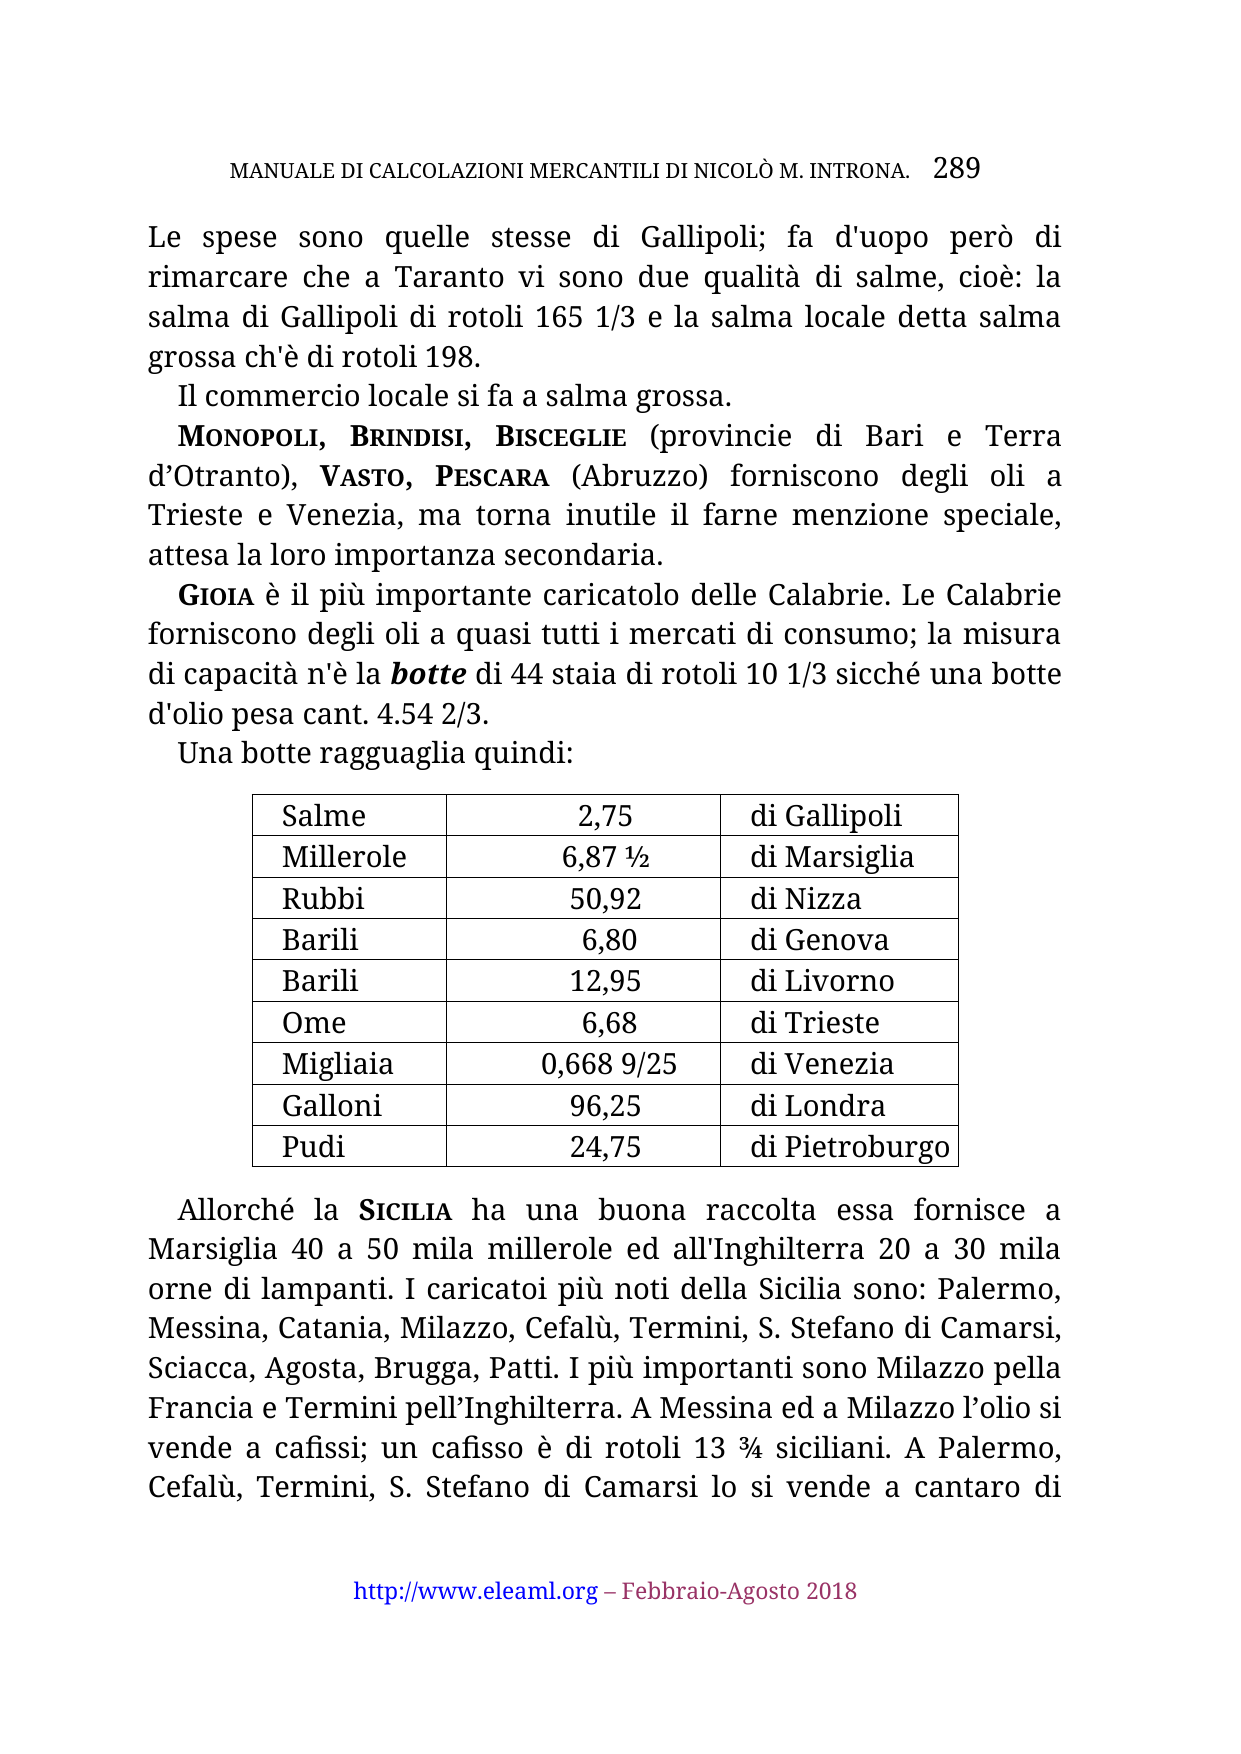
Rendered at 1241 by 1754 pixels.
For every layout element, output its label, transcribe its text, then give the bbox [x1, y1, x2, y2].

table_cell di Nizza [721, 878, 958, 918]
table_cell di Londra [721, 1085, 958, 1125]
table_cell 6,68 [447, 1002, 720, 1042]
table_cell 6,80 [447, 919, 720, 959]
table_cell Migliaia [253, 1043, 446, 1083]
table_cell 12,95 [447, 960, 720, 1001]
table_cell di Genova [721, 919, 958, 959]
table_header Salme [253, 795, 446, 835]
table_cell Millerole [253, 836, 446, 877]
table_header 2,75 [447, 795, 720, 835]
table_cell di Pietroburgo [721, 1126, 958, 1166]
text Una botte ragguaglia quindi: [148, 733, 1063, 772]
table_cell 0,668 9/25 [447, 1043, 720, 1083]
table_cell Ome [253, 1002, 446, 1042]
text Gioia è il più importante caricatolo delle Calabrie. Le Calabrie forniscono degli oli a quasi tutti i mercati di consumo; la misura di capacità n'è la botte di 44 staia di rotoli 10 1/3 sicché una botte d'olio pesa cant. 4.54 2/3. [148, 574, 1063, 733]
table_cell Rubbi [253, 878, 446, 918]
table_cell di Marsiglia [721, 836, 958, 877]
text Le spese sono quelle stesse di Gallipoli; fa d'uopo però di rimarcare che a Taranto vi sono due qualità di salme, cioè: la salma di Gallipoli di rotoli 165 1/3 e la salma locale detta salma grossa ch'è di rotoli 198. [148, 217, 1063, 376]
text Allorché la Sicilia ha una buona raccolta essa fornisce a Marsiglia 40 a 50 mila millerole ed all'Inghilterra 20 a 30 mila orne di lampanti. I caricatoi più noti della Sicilia sono: Palermo, Messina, Catania, Milazzo, Cefalù, Termini, S. Stefano di Camarsi, Sciacca, Agosta, Brugga, Patti. I più importanti sono Milazzo pella Francia e Termini pell’Inghilterra. A Messina ed a Milazzo l’olio si vende a cafissi; un cafisso è di rotoli 13 ¾ siciliani. A Palermo, Cefalù, Termini, S. Stefano di Camarsi lo si vende a cantaro di [148, 1189, 1063, 1506]
table_cell 6,87 ½ [447, 836, 720, 877]
table_cell 96,25 [447, 1085, 720, 1125]
table_cell 50,92 [447, 878, 720, 918]
table_header di Gallipoli [721, 795, 958, 835]
table_cell Pudi [253, 1126, 446, 1166]
text Il commercio locale si fa a salma grossa. [148, 376, 1063, 415]
table_cell Barili [253, 919, 446, 959]
table_cell 24,75 [447, 1126, 720, 1166]
table_cell di Trieste [721, 1002, 958, 1042]
table_cell di Venezia [721, 1043, 958, 1083]
table_cell Barili [253, 960, 446, 1001]
table_cell Galloni [253, 1085, 446, 1125]
text Monopoli, Brindisi, Bisceglie (provincie di Bari e Terra d’Otranto), Vasto, Pescara (Abruzzo) forniscono degli oli a Trieste e Venezia, ma torna inutile il farne menzione speciale, attesa la loro importanza secondaria. [148, 415, 1063, 574]
table_cell di Livorno [721, 960, 958, 1001]
